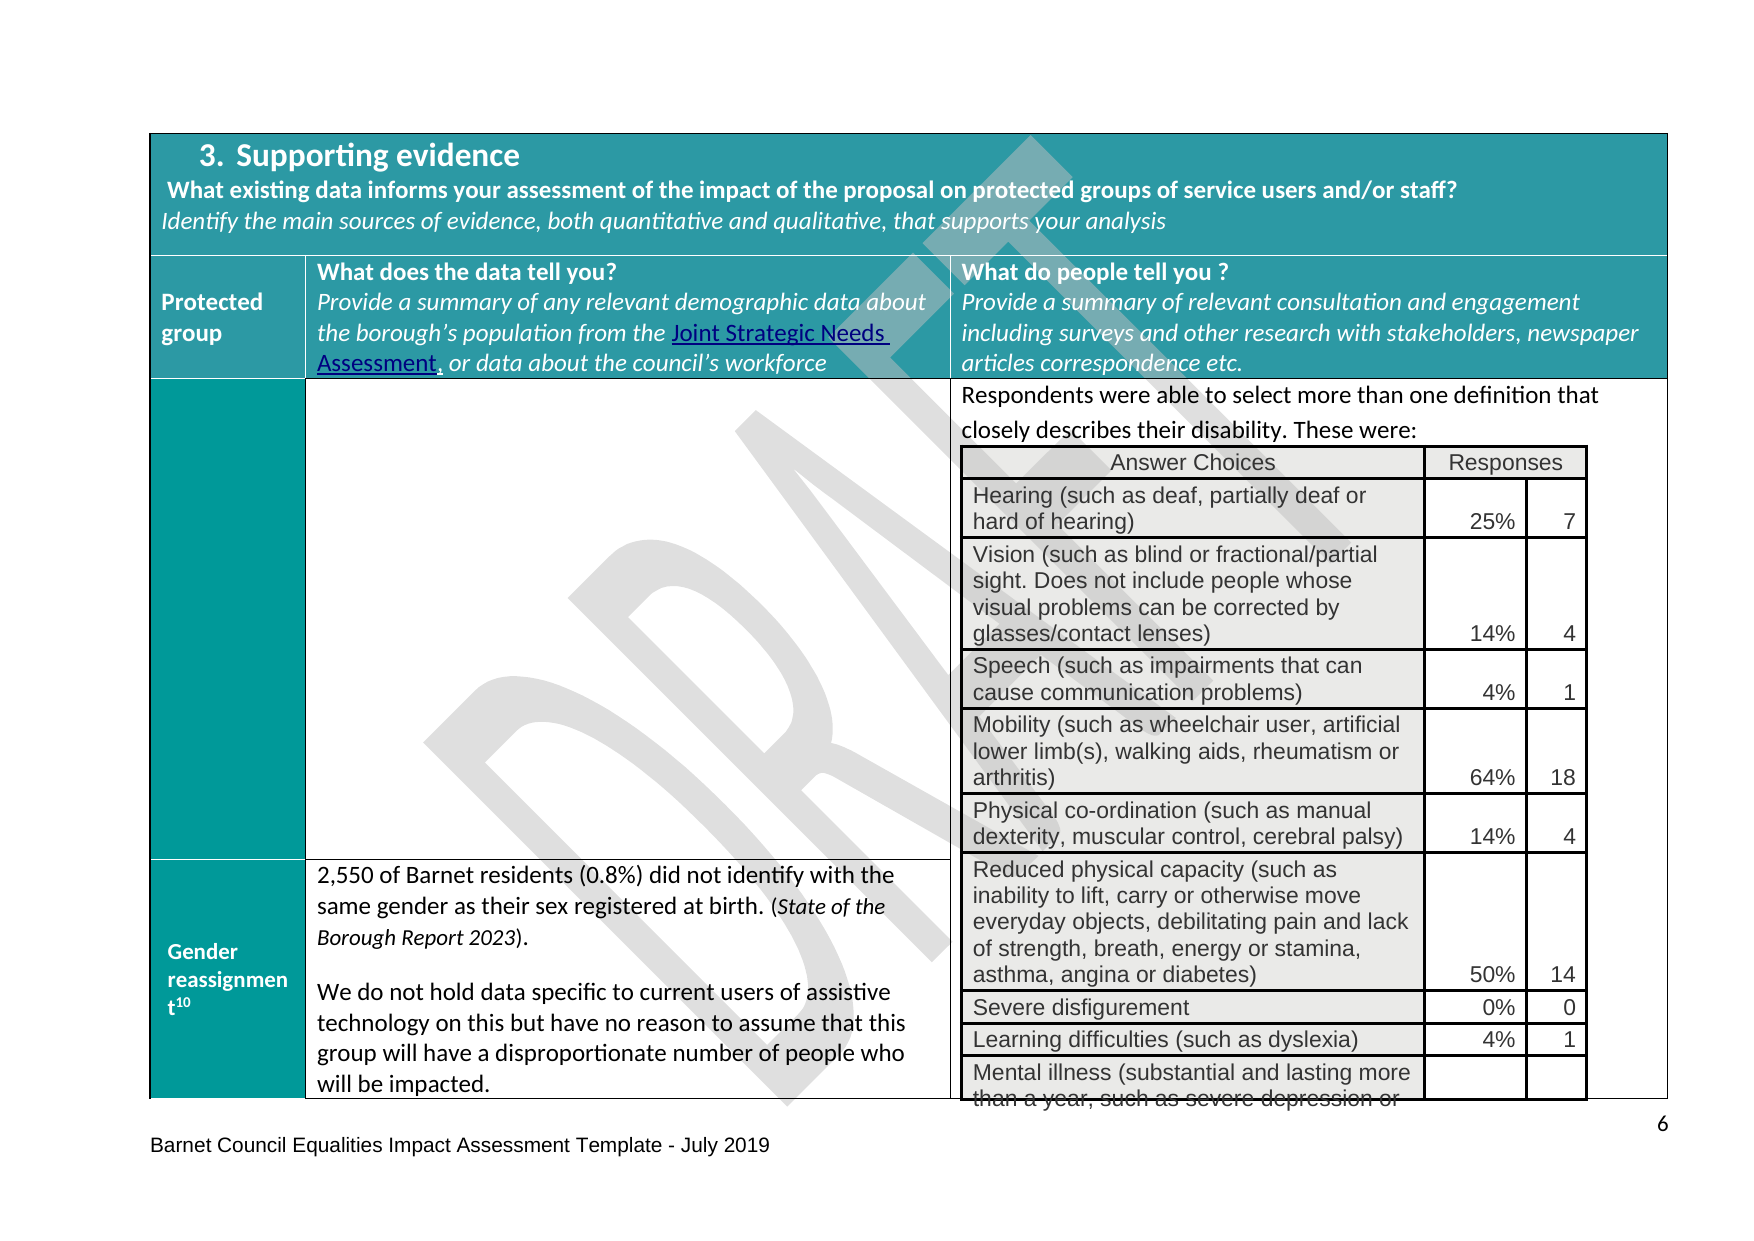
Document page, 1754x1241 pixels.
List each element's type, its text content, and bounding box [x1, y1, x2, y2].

table_header Answer Choices [1258, 448, 1423, 477]
table_cell What does the data tell you? Provide a summary of any relevant demographic data about the borough’s population from the Joint Strategic Needs Assessment, or data about the council’s workforce [306, 256, 908, 378]
table_cell 2,550 of Barnet residents (0.8%) did not identify with the same gender as their sex registered at birth. (State of the Borough Report 2023). We do not hold data specific to current users of assistive technology on this but have no reason to assume that this group will have a disproportionate number of people who will be impacted. [584, 860, 808, 1044]
table_cell Speech (such as impairments that can cause communication problems) [1086, 651, 1423, 707]
table_cell 2,550 of Barnet residents (0.8%) did not identify with the same gender as their sex registered at birth. (State of the Borough Report 2023). We do not hold data specific to current users of assistive technology on this but have no reason to assume that this group will have a disproportionate number of people who will be impacted. [306, 860, 777, 1098]
table_cell What do people tell you ? Provide a summary of relevant consultation and engagement including surveys and other research with stakeholders, newspaper articles correspondence etc. [1066, 256, 1667, 378]
table_cell 4% [1426, 1025, 1525, 1054]
table_header Supporting evidence What existing data informs your assessment of the impact of the proposal on protected groups of service users and/or staff? Identify the main sources of evidence, both quantitative and qualitative, that supports your analysis [151, 134, 1667, 255]
table_cell What do people tell you ? Provide a summary of relevant consultation and engagement including surveys and other research with stakeholders, newspaper articles correspondence etc. [951, 256, 1143, 378]
table_cell [151, 379, 305, 859]
table_cell What does the data tell you? Provide a summary of any relevant demographic data about the borough’s population from the Joint Strategic Needs Assessment, or data about the council’s workforce [891, 299, 950, 378]
table_cell Speech (such as impairments that can cause communication problems) [990, 656, 1109, 707]
table_cell Gender reassignment [151, 860, 305, 1098]
table_cell 25% [1426, 480, 1525, 536]
table_cell Hearing (such as deaf, partially deaf or hard of hearing) [1061, 480, 1301, 536]
table_cell 50% [1426, 854, 1525, 989]
table_cell We received a total of 86 responses to the consultation. This is a disproportionately low response rate to the number of known users of assistive technology in Barnet. The results of the consultation are below. Age Of the 86 responses, 32 (37%) chose to disclose their age. 7 respondents (22%) were aged 18-64 while the remaining 25 respondents (78%) were aged 65+. This was to be expected given the age profile of the current users of assistive technology, and is in line with the current demographics. Disability Of the 86 responses, 30 (35%) chose to disclose whether they had a disability. Of the 30 respondents, 27 (90%) identified that they have a disability, and 3 respondents (10%) did not. Respondents were able to select more than one definition that closely describes their disability. These were: The results of those who responded to the consultation is as we would have expected and in line with data which shows that the majority of adults using assistive technology have a disability, mainly one impacting mobility and physical capability (64% and 50% respectively). Gender reassignment Of the 86 respondents, 34 respondents (40%) chose to answer this question Of the 34 respondents, 31 respondents (91%) disclose that their gender identity is the same as the sex they were registered at birth. We do not hold data relating to gender reassignment specific to current users of assistive technology. Marriage and civil partnership 29 respondents (34%) chose to disclose their marital status: The largest proportion of respondents are widowed. This is not in line with Barnet census data however, we do not hold data specific to current users of Assistive Tech and there is no reason to assume this cohort will be disproportionately impacted. Pregnancy and Maternity This question was omitted from the consultation as it was not deemed relevant to this consultation. We have no reason to assume that this group will have a disproportionate number of people affected. Race/Ethnicity Of the 86 respondents, 29 respondent (34%) chose to disclose their ethnicity. 24 respondents (80%) identified as ‘White British’ or ‘White Other’. The proportion of those responding to the consultation who identify as White British or White Other far exceeds the proportion of residents in Barnet who identify as White British or White Other and are current users of assistive technology in Barnet. This may be due to the fact that the consultation was open to all residents, including those who may not use assistive technology. The results of the consultation indicate that of the 86 respondents, 58 (67%) are current users of assistive technology Religion or belief Of the 86 respondents to the consultation, 25 respondents (29%) chose to disclose their religion. Of the 25 respondents, the largest proportion of respondents identified as Christian (17, 68%). The demographic data on religion collected from the consultation is not in line with the demographic data of Barnet residents. More people who replied to the consultation identify as Christian than the general population, however, we do not have any data specific to current users of assistive technology on this. For all other religious groups, the sample was too small to understand whether there was anything significantly noticeable in the data. Sex Of the 86 respondents to the consultation, 31 respondents (36%) chose to reveal their sex. Of those respondents, 13 identified as male and 18 identified as female and (42% and 58% respectively). As we do not hold data specific to sex we cannot say whether this is in line with the demographics of assistive technology users, however, it is in line with the demography of Barnet residents. Sexual orientation 30 respondents chose to respond to the consultation, 29 respondents (97%) identified as heterosexual. As we do not hold data specific to sexual orientation, we cannot say whether this is in line with the demographics of assistive technology users, however; the number of people who responded to the consultation and identified with an LGB+ sexual orientation (1%) is slightly lower than with the demography of Barnet residents who identify with an LGBTQ+ orientation. [1189, 379, 1667, 1098]
table_cell Hearing (such as deaf, partially deaf or hard of hearing) [1290, 480, 1423, 536]
table_cell Physical co-ordination (such as manual dexterity, muscular control, cerebral palsy) [1039, 795, 1423, 851]
table_cell 2,550 of Barnet residents (0.8%) did not identify with the same gender as their sex registered at birth. (State of the Borough Report 2023). We do not hold data specific to current users of assistive technology on this but have no reason to assume that this group will have a disproportionate number of people who will be impacted. [777, 860, 950, 1098]
table_cell 18 [1528, 710, 1585, 792]
table_cell 7 [1528, 1057, 1585, 1098]
table_cell 0% [1426, 992, 1525, 1022]
table_cell 49,679 (12.8%) of Barnet residents self-identified as having a disability that either limited their day-to-day activities a little (7.1%) or a lot (5.7%). (State of the Borough Report 2023). 85% of residents using assistive technology in Barnet are recorded as having significant long term medical condition or limited mobility including risk of falls. (Snapshot of Barnet residents using Medequip Assistive Technology services as of 11/10/23) [802, 773, 950, 859]
table_cell 49,679 (12.8%) of Barnet residents self-identified as having a disability that either limited their day-to-day activities a little (7.1%) or a lot (5.7%). (State of the Borough Report 2023). 85% of residents using assistive technology in Barnet are recorded as having significant long term medical condition or limited mobility including risk of falls. (Snapshot of Barnet residents using Medequip Assistive Technology services as of 11/10/23) [306, 379, 950, 859]
table_cell Protected group [151, 256, 305, 378]
table_cell 14% [1426, 539, 1525, 648]
table_cell 14% [1426, 795, 1525, 851]
table_cell 1 [1528, 651, 1585, 707]
table_header Answer Choices [982, 448, 1050, 477]
table_cell 0 [1528, 992, 1585, 1022]
table_header Responses [1426, 448, 1585, 477]
table_cell 7 [1528, 480, 1585, 536]
table_cell 49,679 (12.8%) of Barnet residents self-identified as having a disability that either limited their day-to-day activities a little (7.1%) or a lot (5.7%). (State of the Borough Report 2023). 85% of residents using assistive technology in Barnet are recorded as having significant long term medical condition or limited mobility including risk of falls. (Snapshot of Barnet residents using Medequip Assistive Technology services as of 11/10/23) [799, 474, 950, 674]
table_cell Learning difficulties (such as dyslexia) [963, 1025, 1423, 1054]
table_cell 4 [1528, 795, 1585, 851]
table_cell Severe disfigurement [963, 992, 1423, 1022]
table_cell 25% [1426, 1057, 1525, 1098]
table_cell 64% [1426, 710, 1525, 792]
table_cell Vision (such as blind or fractional/partial sight. Does not include people whose visual problems can be corrected by glasses/contact lenses) [963, 539, 1137, 648]
table_cell 4% [1426, 651, 1525, 707]
table_cell 49,679 (12.8%) of Barnet residents self-identified as having a disability that either limited their day-to-day activities a little (7.1%) or a lot (5.7%). (State of the Borough Report 2023). 85% of residents using assistive technology in Barnet are recorded as having significant long term medical condition or limited mobility including risk of falls. (Snapshot of Barnet residents using Medequip Assistive Technology services as of 11/10/23) [629, 587, 793, 752]
table_cell Mobility (such as wheelchair user, artificial lower limb(s), walking aids, rheumatism or arthritis) [980, 710, 1423, 792]
table_cell Reduced physical capacity (such as inability to lift, carry or otherwise move everyday objects, debilitating pain and lack of strength, breath, energy or stamina, asthma, angina or diabetes) [963, 854, 1423, 989]
table_cell 49,679 (12.8%) of Barnet residents self-identified as having a disability that either limited their day-to-day activities a little (7.1%) or a lot (5.7%). (State of the Borough Report 2023). 85% of residents using assistive technology in Barnet are recorded as having significant long term medical condition or limited mobility including risk of falls. (Snapshot of Barnet residents using Medequip Assistive Technology services as of 11/10/23) [486, 722, 734, 859]
table_cell Mental illness (substantial and lasting more than a year, such as severe depression or psychosis) [963, 1057, 1423, 1098]
table_cell 4 [1528, 539, 1585, 648]
table_cell 1 [1528, 1025, 1585, 1054]
table_cell 14 [1528, 854, 1585, 989]
table_cell Physical co-ordination (such as manual dexterity, muscular control, cerebral palsy) [963, 795, 1041, 851]
table_header Answer Choices [1091, 448, 1242, 477]
table_cell Hearing (such as deaf, partially deaf or hard of hearing) [963, 480, 1025, 536]
table_cell Vision (such as blind or fractional/partial sight. Does not include people whose visual problems can be corrected by glasses/contact lenses) [1073, 539, 1423, 648]
